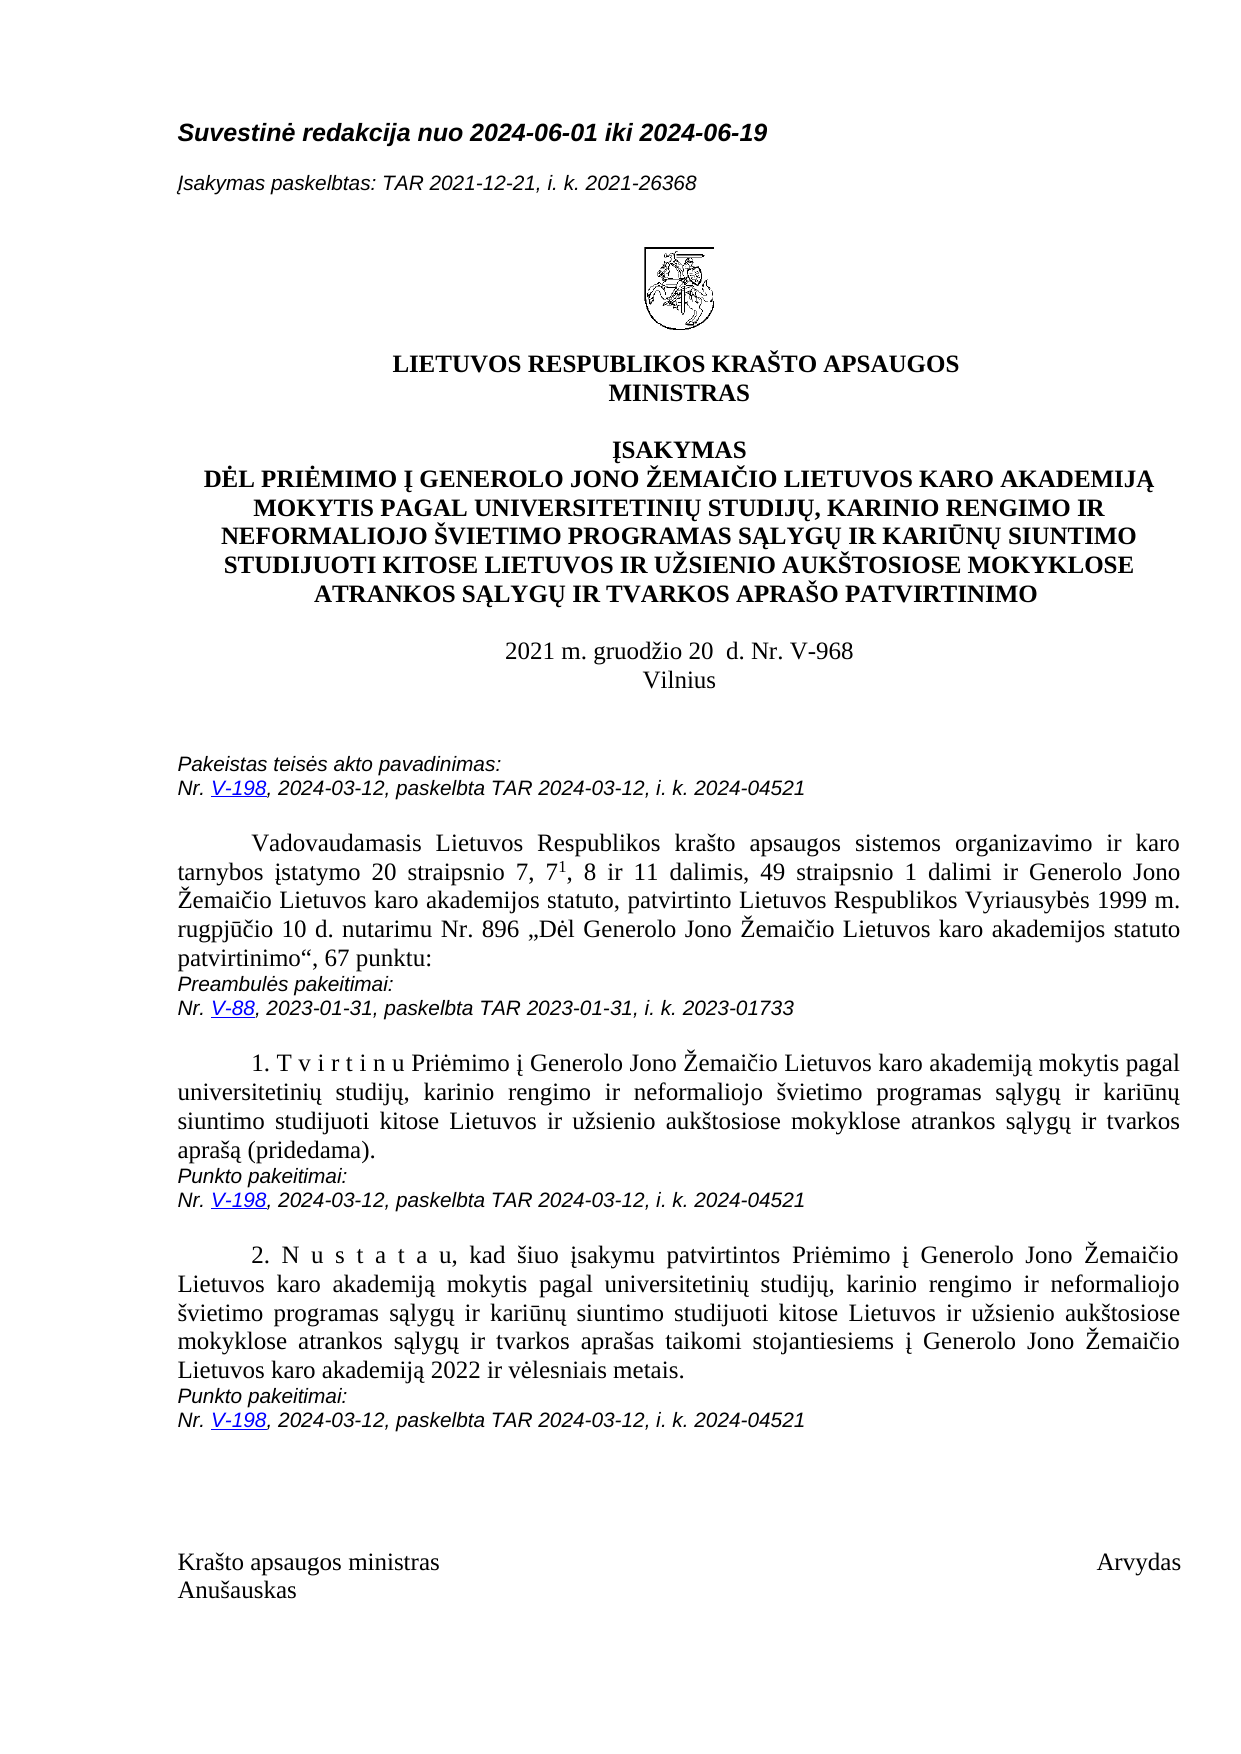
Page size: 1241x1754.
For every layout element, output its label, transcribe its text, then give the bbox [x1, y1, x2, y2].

text Nr. V-198, 2024-03-12, paskelbta TAR 2024-03-12, i. k. 2024-04521 [177, 1408, 1181, 1432]
text Suvestinė redakcija nuo 2024-06-01 iki 2024-06-19 [177, 118, 1181, 147]
text Vadovaudamasis Lietuvos Respublikos krašto apsaugos sistemos organizavimo ir karo tarnybos įstatymo 20 straipsnio 7, 71, 8 ir 11 dalimis, 49 straipsnio 1 dalimi ir Generolo Jono Žemaičio Lietuvos karo akademijos statuto, patvirtinto Lietuvos Respublikos Vyriausybės 1999 m. rugpjūčio 10 d. nutarimu Nr. 896 „Dėl Generolo Jono Žemaičio Lietuvos karo akademijos statuto patvirtinimo“, 67 punktu: [177, 828, 1181, 972]
text Preambulės pakeitimai: [177, 972, 1181, 996]
text 2021 m. gruodžio 20 d. Nr. V-968 [177, 636, 1181, 665]
text MINISTRAS [177, 378, 1181, 406]
text Pakeistas teisės akto pavadinimas: [177, 751, 1181, 775]
text DĖL PRIĖMIMO Į GENEROLO JONO ŽEMAIČIO LIETUVOS KARO AKADEMIJĄ MOKYTIS PAGAL UNIVERSITETINIŲ STUDIJŲ, KARINIO RENGIMO IR NEFORMALIOJO ŠVIETIMO PROGRAMAS SĄLYGŲ IR KARIŪNŲ SIUNTIMO STUDIJUOTI KITOSE LIETUVOS IR UŽSIENIO AUKŠTOSIOSE MOKYKLOSE ATRANKOS SĄLYGŲ IR TVARKOS APRAŠO PATVIRTINIMO [177, 464, 1181, 608]
text Vilnius [177, 665, 1181, 694]
text Krašto apsaugos ministras Arvydas Anušauskas [177, 1547, 1181, 1604]
text Nr. V-198, 2024-03-12, paskelbta TAR 2024-03-12, i. k. 2024-04521 [177, 775, 1181, 799]
text Įsakymas paskelbtas: TAR 2021-12-21, i. k. 2021-26368 [177, 171, 1181, 195]
text Nr. V-88, 2023-01-31, paskelbta TAR 2023-01-31, i. k. 2023-01733 [177, 996, 1181, 1020]
text Punkto pakeitimai: [177, 1163, 1181, 1187]
text ĮSAKYMAS [177, 435, 1181, 464]
text 1. T v i r t i n u Priėmimo į Generolo Jono Žemaičio Lietuvos karo akademiją mokytis pagal universitetinių studijų, karinio rengimo ir neformaliojo švietimo programas sąlygų ir kariūnų siuntimo studijuoti kitose Lietuvos ir užsienio aukštosiose mokyklose atrankos sąlygų ir tvarkos aprašą (pridedama). [177, 1048, 1181, 1163]
text 2. N u s t a t a u, kad šiuo įsakymu patvirtintos Priėmimo į Generolo Jono Žemaičio Lietuvos karo akademiją mokytis pagal universitetinių studijų, karinio rengimo ir neformaliojo švietimo programas sąlygų ir kariūnų siuntimo studijuoti kitose Lietuvos ir užsienio aukštosiose mokyklose atrankos sąlygų ir tvarkos aprašas taikomi stojantiesiems į Generolo Jono Žemaičio Lietuvos karo akademiją 2022 ir vėlesniais metais. [177, 1240, 1181, 1384]
text LIETUVOS RESPUBLIKOS KRAŠTO APSAUGOS [177, 349, 1181, 378]
text Punkto pakeitimai: [177, 1384, 1181, 1408]
text Nr. V-198, 2024-03-12, paskelbta TAR 2024-03-12, i. k. 2024-04521 [177, 1187, 1181, 1211]
